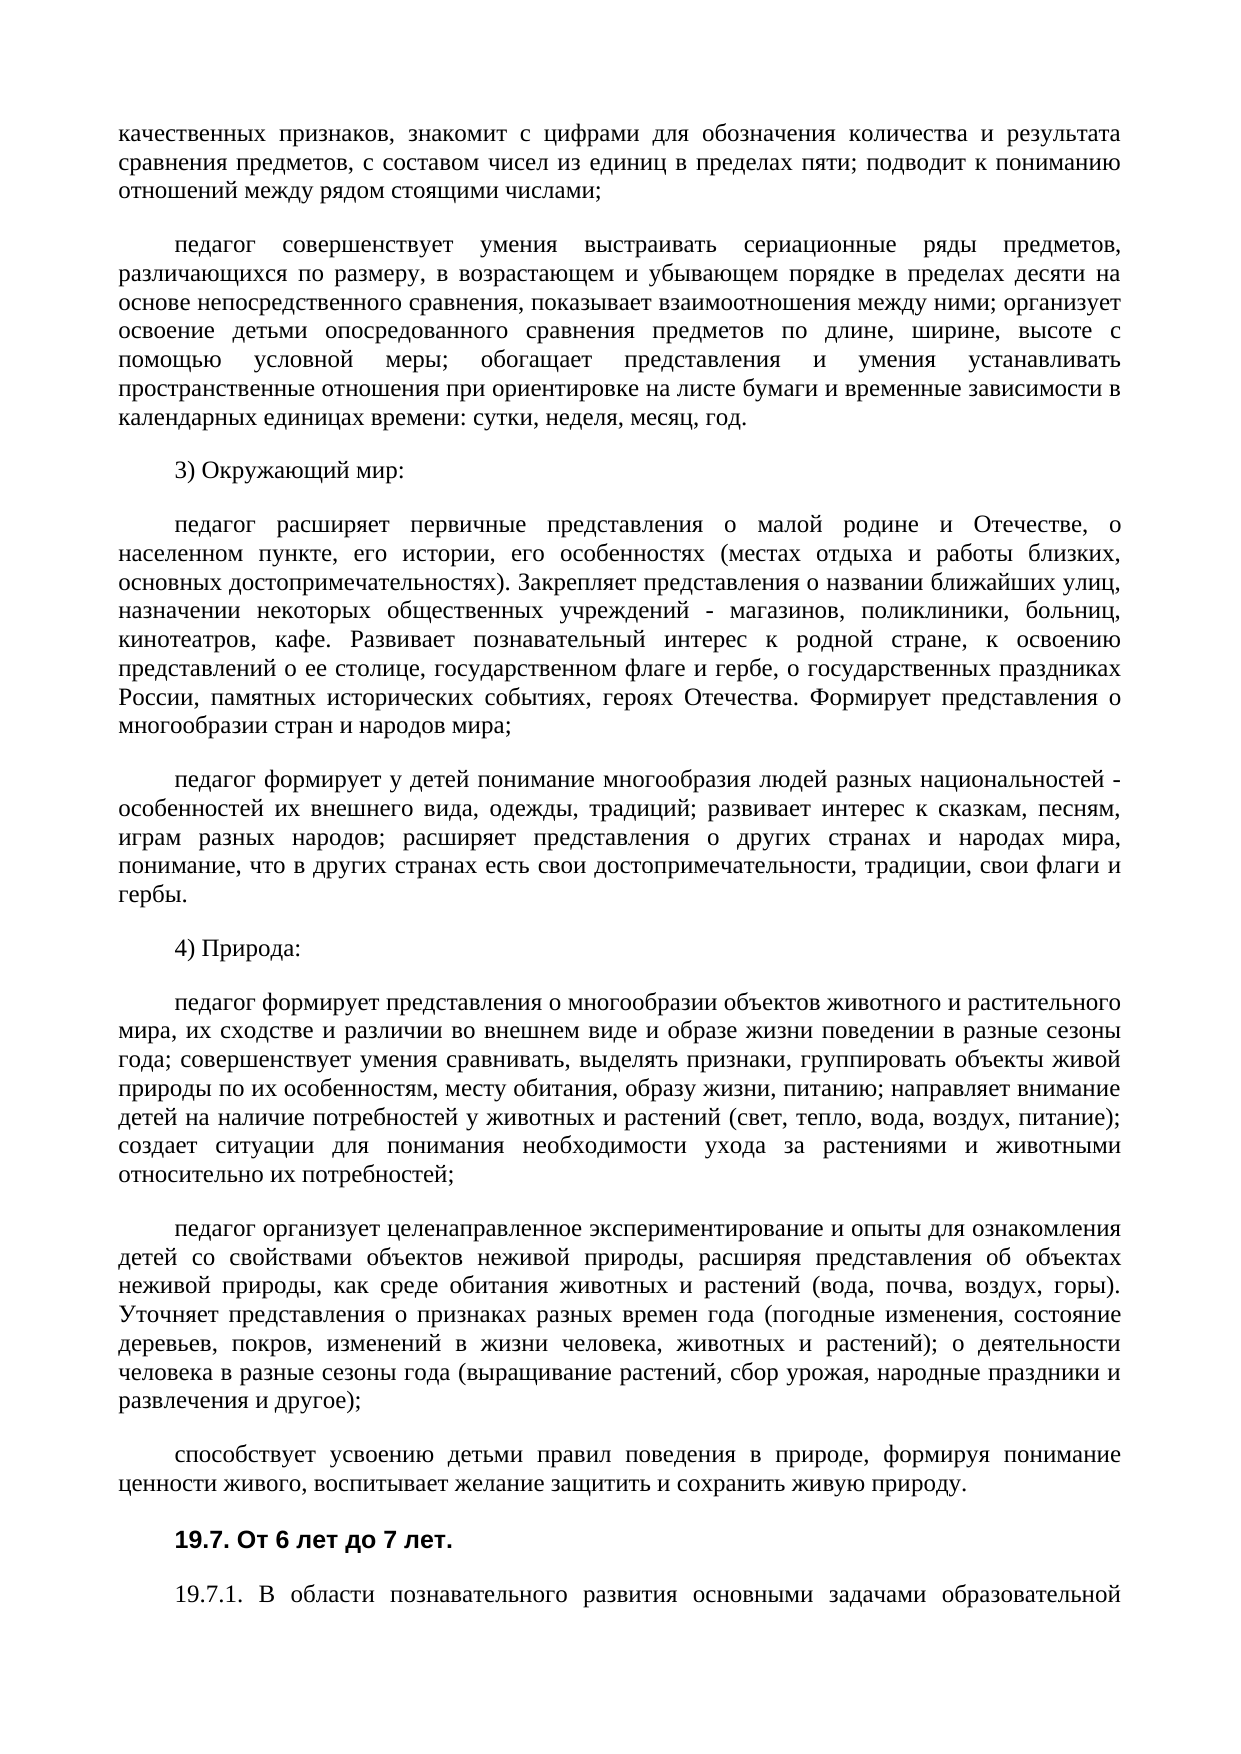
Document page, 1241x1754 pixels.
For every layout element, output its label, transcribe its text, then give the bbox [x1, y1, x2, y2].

text качественных признаков, знакомит с цифрами для обозначения количества и результата сравнения предметов, с составом чисел из единиц в пределах пяти; подводит к пониманию отношений между рядом стоящими числами; [118, 118, 1122, 204]
text 4) Природа: [118, 933, 1122, 962]
text 19.7. От 6 лет до 7 лет. [118, 1525, 1122, 1554]
text педагог формирует у детей понимание многообразия людей разных национальностей - особенностей их внешнего вида, одежды, традиций; развивает интерес к сказкам, песням, играм разных народов; расширяет представления о других странах и народах мира, понимание, что в других странах есть свои достопримечательности, традиции, свои флаги и гербы. [118, 764, 1122, 908]
text педагог организует целенаправленное экспериментирование и опыты для ознакомления детей со свойствами объектов неживой природы, расширяя представления об объектах неживой природы, как среде обитания животных и растений (вода, почва, воздух, горы). Уточняет представления о признаках разных времен года (погодные изменения, состояние деревьев, покров, изменений в жизни человека, животных и растений); о деятельности человека в разные сезоны года (выращивание растений, сбор урожая, народные праздники и развлечения и другое); [118, 1213, 1122, 1414]
text педагог формирует представления о многообразии объектов животного и растительного мира, их сходстве и различии во внешнем виде и образе жизни поведении в разные сезоны года; совершенствует умения сравнивать, выделять признаки, группировать объекты живой природы по их особенностям, месту обитания, образу жизни, питанию; направляет внимание детей на наличие потребностей у животных и растений (свет, тепло, вода, воздух, питание); создает ситуации для понимания необходимости ухода за растениями и животными относительно их потребностей; [118, 987, 1122, 1188]
text педагог расширяет первичные представления о малой родине и Отечестве, о населенном пункте, его истории, его особенностях (местах отдыха и работы близких, основных достопримечательностях). Закрепляет представления о названии ближайших улиц, назначении некоторых общественных учреждений - магазинов, поликлиники, больниц, кинотеатров, кафе. Развивает познавательный интерес к родной стране, к освоению представлений о ее столице, государственном флаге и гербе, о государственных праздниках России, памятных исторических событиях, героях Отечества. Формирует представления о многообразии стран и народов мира; [118, 509, 1122, 739]
text 3) Окружающий мир: [118, 456, 1122, 484]
text способствует усвоению детьми правил поведения в природе, формируя понимание ценности живого, воспитывает желание защитить и сохранить живую природу. [118, 1439, 1122, 1497]
text 19.7.1. В области познавательного развития основными задачами образовательной [118, 1579, 1122, 1607]
text педагог совершенствует умения выстраивать сериационные ряды предметов, различающихся по размеру, в возрастающем и убывающем порядке в пределах десяти на основе непосредственного сравнения, показывает взаимоотношения между ними; организует освоение детьми опосредованного сравнения предметов по длине, ширине, высоте с помощью условной меры; обогащает представления и умения устанавливать пространственные отношения при ориентировке на листе бумаги и временные зависимости в календарных единицах времени: сутки, неделя, месяц, год. [118, 229, 1122, 431]
